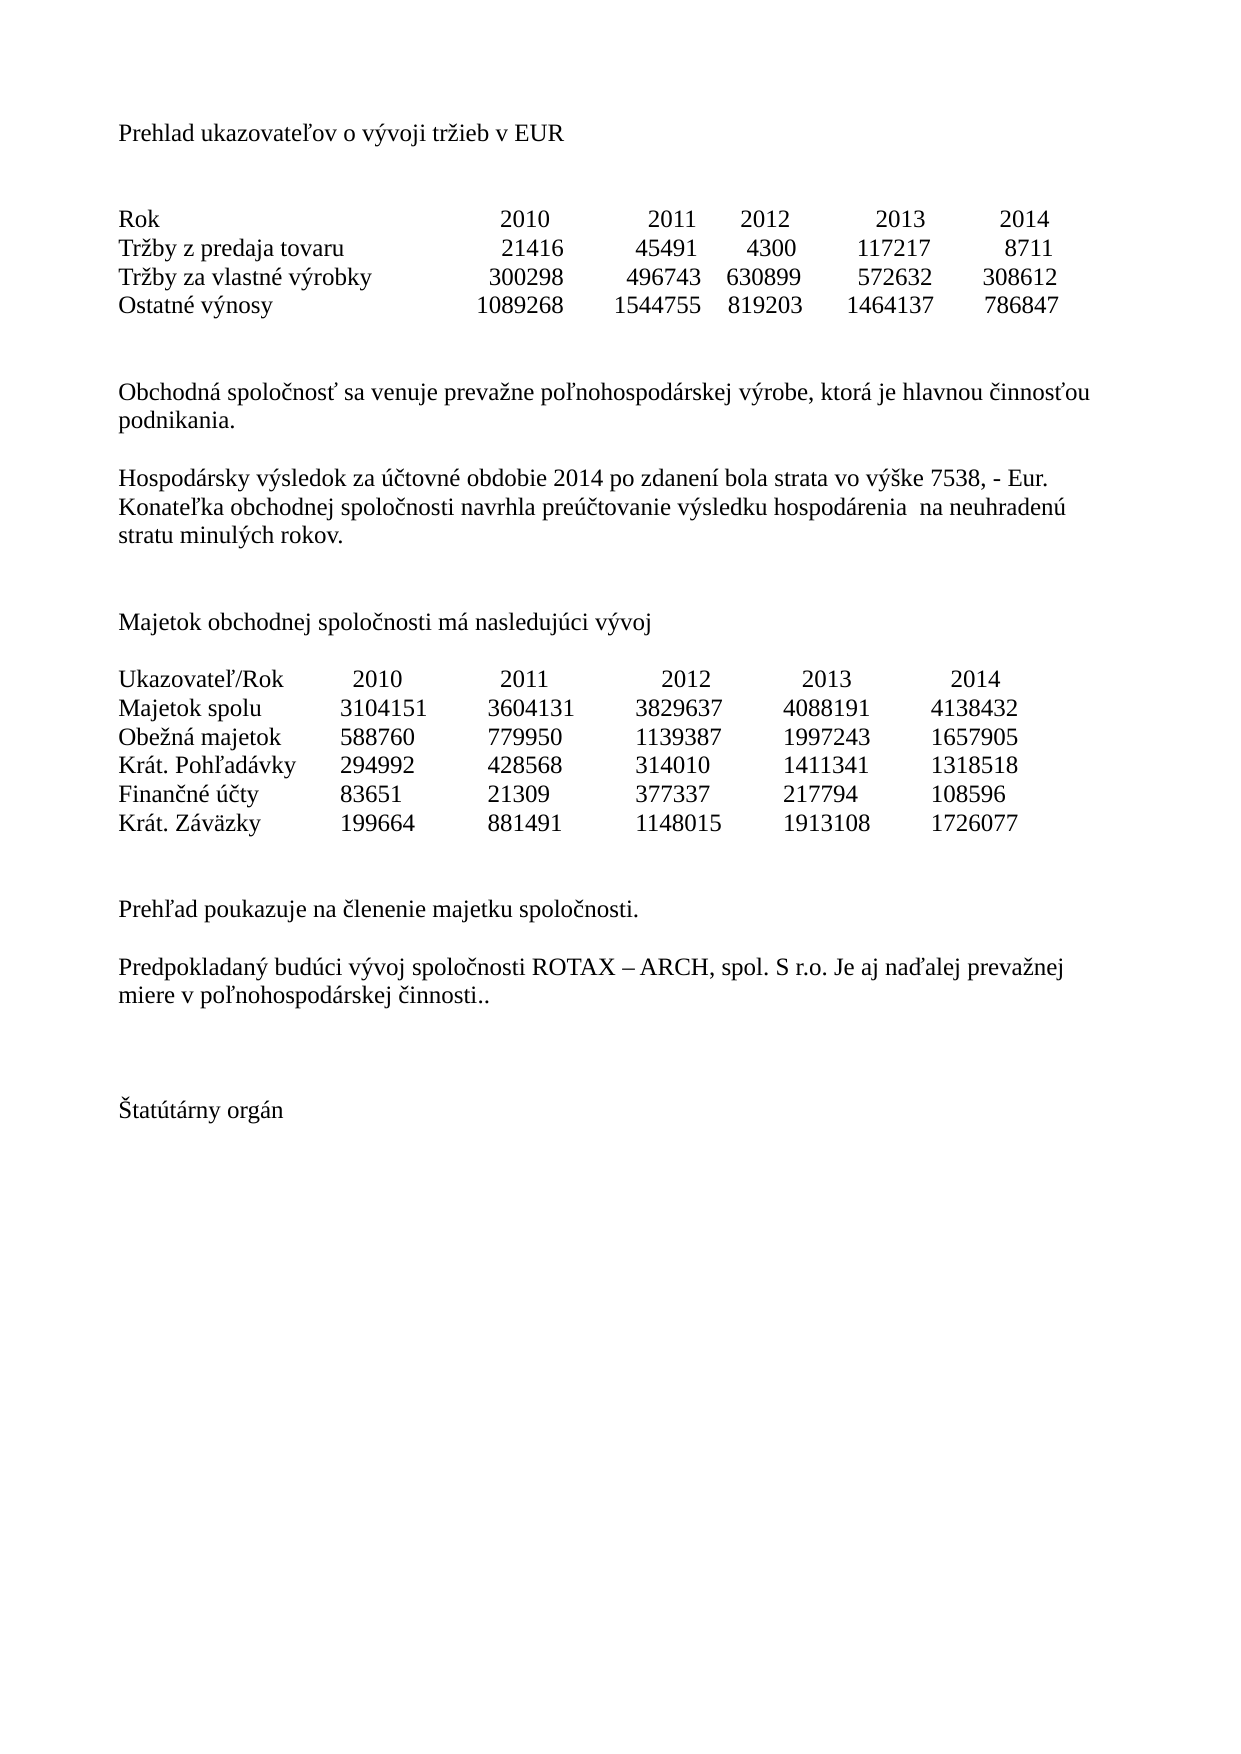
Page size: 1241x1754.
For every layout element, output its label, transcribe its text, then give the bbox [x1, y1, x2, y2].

text Tržby za vlastné výrobky 300298 496743 630899 572632 308612 [118, 262, 1122, 291]
text Tržby z predaja tovaru 21416 45491 4300 117217 8711 [118, 233, 1122, 262]
text Hospodársky výsledok za účtovné obdobie 2014 po zdanení bola strata vo výške 7538, - Eur. Konateľka obchodnej spoločnosti navrhla preúčtovanie výsledku hospodárenia na neuhradenú stratu minulých rokov. [118, 463, 1122, 549]
text Prehlad ukazovateľov o vývoji tržieb v EUR [118, 118, 1122, 147]
text Majetok spolu 3104151 3604131 3829637 4088191 4138432 [118, 693, 1122, 722]
text Krát. Pohľadávky 294992 428568 314010 1411341 1318518 [118, 751, 1122, 779]
text Ukazovateľ/Rok 2010 2011 2012 2013 2014 [118, 664, 1122, 693]
text Predpokladaný budúci vývoj spoločnosti ROTAX – ARCH, spol. S r.o. Je aj naďalej prevažnej miere v poľnohospodárskej činnosti.. [118, 952, 1122, 1009]
text Obežná majetok 588760 779950 1139387 1997243 1657905 [118, 722, 1122, 751]
text Majetok obchodnej spoločnosti má nasledujúci vývoj [118, 607, 1122, 636]
text Ostatné výnosy 1089268 1544755 819203 1464137 786847 [118, 291, 1122, 319]
text Finančné účty 83651 21309 377337 217794 108596 [118, 779, 1122, 808]
text Prehľad poukazuje na členenie majetku spoločnosti. [118, 894, 1122, 923]
text Štatútárny orgán [118, 1096, 1122, 1124]
text Obchodná spoločnosť sa venuje prevažne poľnohospodárskej výrobe, ktorá je hlavnou činnosťou podnikania. [118, 377, 1122, 434]
text Krát. Záväzky 199664 881491 1148015 1913108 1726077 [118, 808, 1122, 837]
text Rok 2010 2011 2012 2013 2014 [118, 204, 1122, 233]
